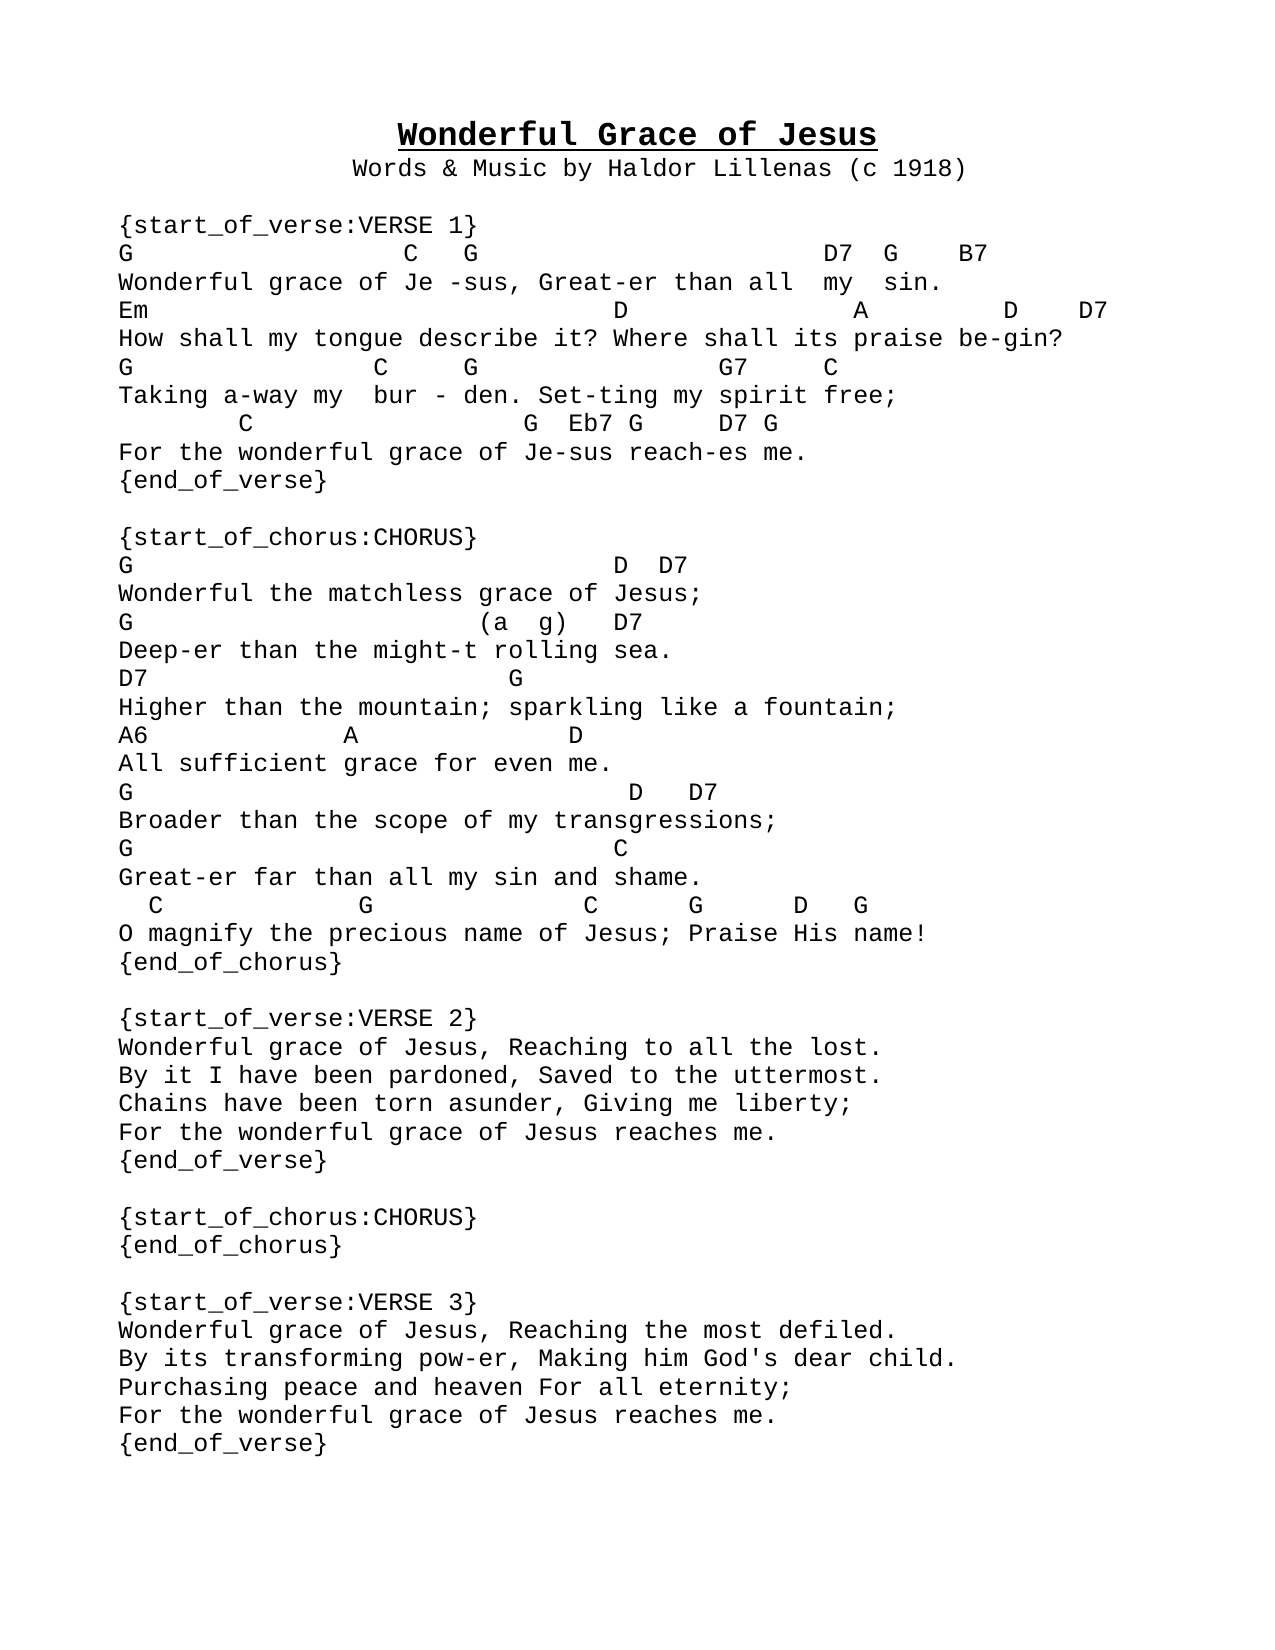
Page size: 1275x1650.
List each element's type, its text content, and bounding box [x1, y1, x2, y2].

text Words & Music by Haldor Lillenas (c 1918) [118, 156, 1157, 184]
text {start_of_verse:VERSE 1} G C G D7 G B7 Wonderful grace of Je -sus, Great-er than all my sin. Em D A D D7 How shall my tongue describe it? Where shall its praise be-gin? G C G G7 C Taking a-way my bur - den. Set-ting my spirit free; C G Eb7 G D7 G For the wonderful grace of Je-sus reach-es me. {end_of_verse} {start_of_chorus:CHORUS} G D D7 Wonderful the matchless grace of Jesus; G (a g) D7 Deep-er than the might-t rolling sea. D7 G Higher than the mountain; sparkling like a fountain; A6 A D All sufficient grace for even me. G D D7 Broader than the scope of my transgressions; G C Great-er far than all my sin and shame. C G C G D G O magnify the precious name of Jesus; Praise His name! {end_of_chorus} {start_of_verse:VERSE 2} Wonderful grace of Jesus, Reaching to all the lost. By it I have been pardoned, Saved to the uttermost. Chains have been torn asunder, Giving me liberty; For the wonderful grace of Jesus reaches me. {end_of_verse} {start_of_chorus:CHORUS} {end_of_chorus} {start_of_verse:VERSE 3} Wonderful grace of Jesus, Reaching the most defiled. By its transforming pow-er, Making him God's dear child. Purchasing peace and heaven For all eternity; For the wonderful grace of Jesus reaches me. {end_of_verse} [118, 213, 1157, 1488]
text Wonderful Grace of Jesus [118, 118, 1157, 156]
